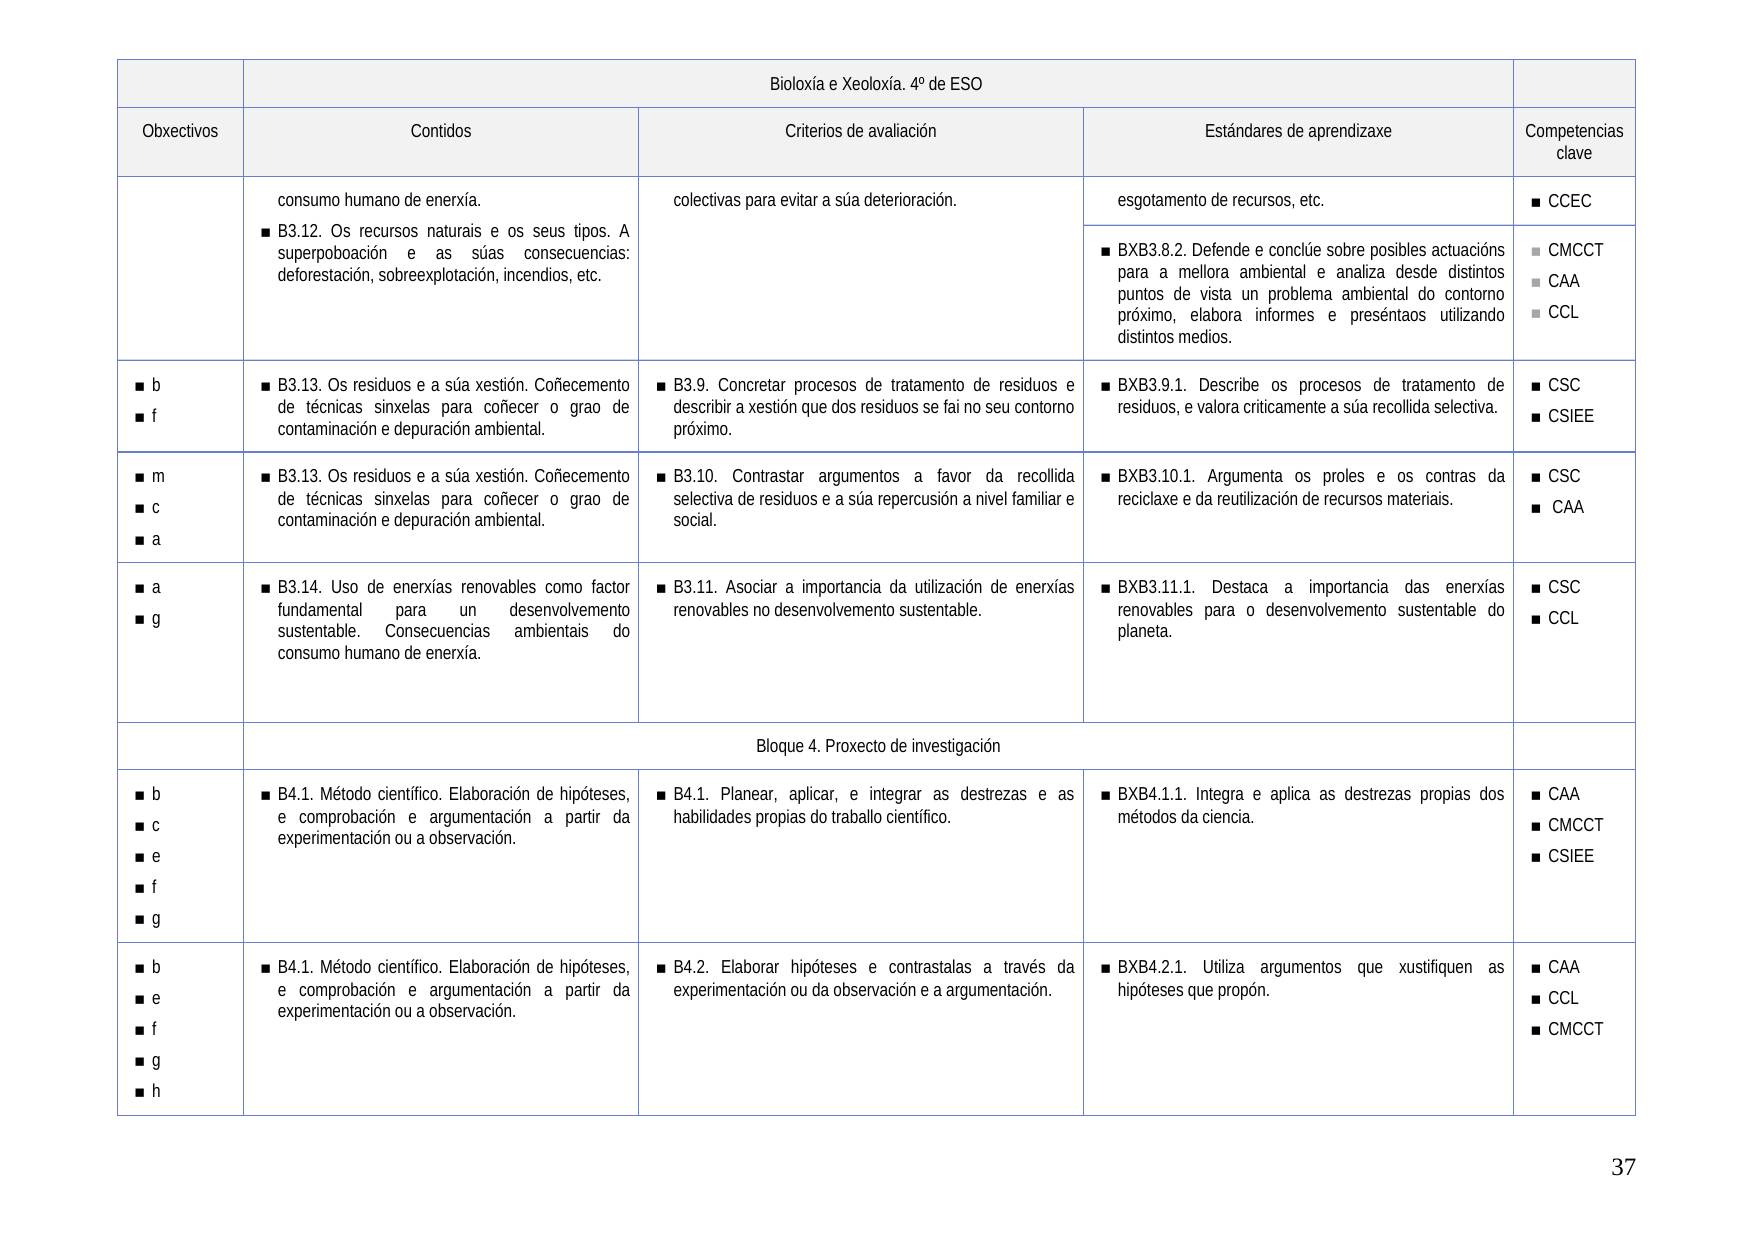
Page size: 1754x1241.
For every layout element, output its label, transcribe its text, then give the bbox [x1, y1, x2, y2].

table_cell B3.14. Uso de enerxías renovables como factor fundamental para un desenvolvemento sustentable. Consecuencias ambientais do consumo humano de enerxía. [244, 563, 638, 722]
table_cell [1514, 723, 1635, 769]
table_cell b f [118, 361, 243, 451]
table_cell colectivas para evitar a súa deterioración. [639, 177, 1083, 359]
table_cell b c e f g [118, 770, 243, 942]
table_cell [118, 723, 243, 769]
table_cell CAA CCL CMCCT [1514, 943, 1635, 1115]
table_cell [118, 177, 243, 359]
table_cell B3.13. Os residuos e a súa xestión. Coñecemento de técnicas sinxelas para coñecer o grao de contaminación e depuración ambiental. [244, 361, 638, 451]
table_cell BXB4.2.1. Utiliza argumentos que xustifiquen as hipóteses que propón. [1084, 943, 1513, 1115]
table_cell B4.1. Método científico. Elaboración de hipóteses, e comprobación e argumentación a partir da experimentación ou a observación. [244, 770, 638, 942]
table_cell B4.1. Planear, aplicar, e integrar as destrezas e as habilidades propias do traballo científico. [639, 770, 1083, 942]
table_cell CSC CAA [1514, 453, 1635, 562]
table_cell BXB3.11.1. Destaca a importancia das enerxías renovables para o desenvolvemento sustentable do planeta. [1084, 563, 1513, 722]
table_cell Competencias clave [1514, 108, 1635, 176]
table_cell B4.2. Elaborar hipóteses e contrastalas a través da experimentación ou da observación e a argumentación. [639, 943, 1083, 1115]
table_cell B3.10. Contrastar argumentos a favor da recollida selectiva de residuos e a súa repercusión a nivel familiar e social. [639, 453, 1083, 562]
table_cell Contidos [244, 108, 638, 176]
table_cell CSC CCL [1514, 563, 1635, 722]
table_cell CSC CSIEE [1514, 361, 1635, 451]
table_cell BXB4.1.1. Integra e aplica as destrezas propias dos métodos da ciencia. [1084, 770, 1513, 942]
table_header [1514, 60, 1635, 107]
table_cell a g [118, 563, 243, 722]
table_cell esgotamento de recursos, etc. [1084, 177, 1513, 224]
table_cell B4.1. Método científico. Elaboración de hipóteses, e comprobación e argumentación a partir da experimentación ou a observación. [244, 943, 638, 1115]
table_cell b e f g h [118, 943, 243, 1115]
table_cell B3.13. Os residuos e a súa xestión. Coñecemento de técnicas sinxelas para coñecer o grao de contaminación e depuración ambiental. [244, 453, 638, 562]
table_cell consumo humano de enerxía. B3.12. Os recursos naturais e os seus tipos. A superpoboación e as súas consecuencias: deforestación, sobreexplotación, incendios, etc. [244, 177, 638, 359]
table_cell BXB3.9.1. Describe os procesos de tratamento de residuos, e valora criticamente a súa recollida selectiva. [1084, 361, 1513, 451]
table_cell CAA CMCCT CSIEE [1514, 770, 1635, 942]
table_cell Criterios de avaliación [639, 108, 1083, 176]
table_cell CSC CCL CCEC [1514, 177, 1635, 224]
table_header [118, 60, 243, 107]
table_cell Bloque 4. Proxecto de investigación [244, 723, 1513, 769]
table_cell m c a [118, 453, 243, 562]
table_cell BXB3.8.2. Defende e conclúe sobre posibles actuacións para a mellora ambiental e analiza desde distintos puntos de vista un problema ambiental do contorno próximo, elabora informes e preséntaos utilizando distintos medios. [1084, 226, 1513, 359]
table_header Bioloxía e Xeoloxía. 4º de ESO [244, 60, 1513, 107]
table_cell Obxectivos [118, 108, 243, 176]
table_cell B3.11. Asociar a importancia da utilización de enerxías renovables no desenvolvemento sustentable. [639, 563, 1083, 722]
table_cell BXB3.10.1. Argumenta os proles e os contras da reciclaxe e da reutilización de recursos materiais. [1084, 453, 1513, 562]
table_cell CMCCT CAA CCL [1514, 226, 1635, 359]
table_cell B3.9. Concretar procesos de tratamento de residuos e describir a xestión que dos residuos se fai no seu contorno próximo. [639, 361, 1083, 451]
table_cell Estándares de aprendizaxe [1084, 108, 1513, 176]
